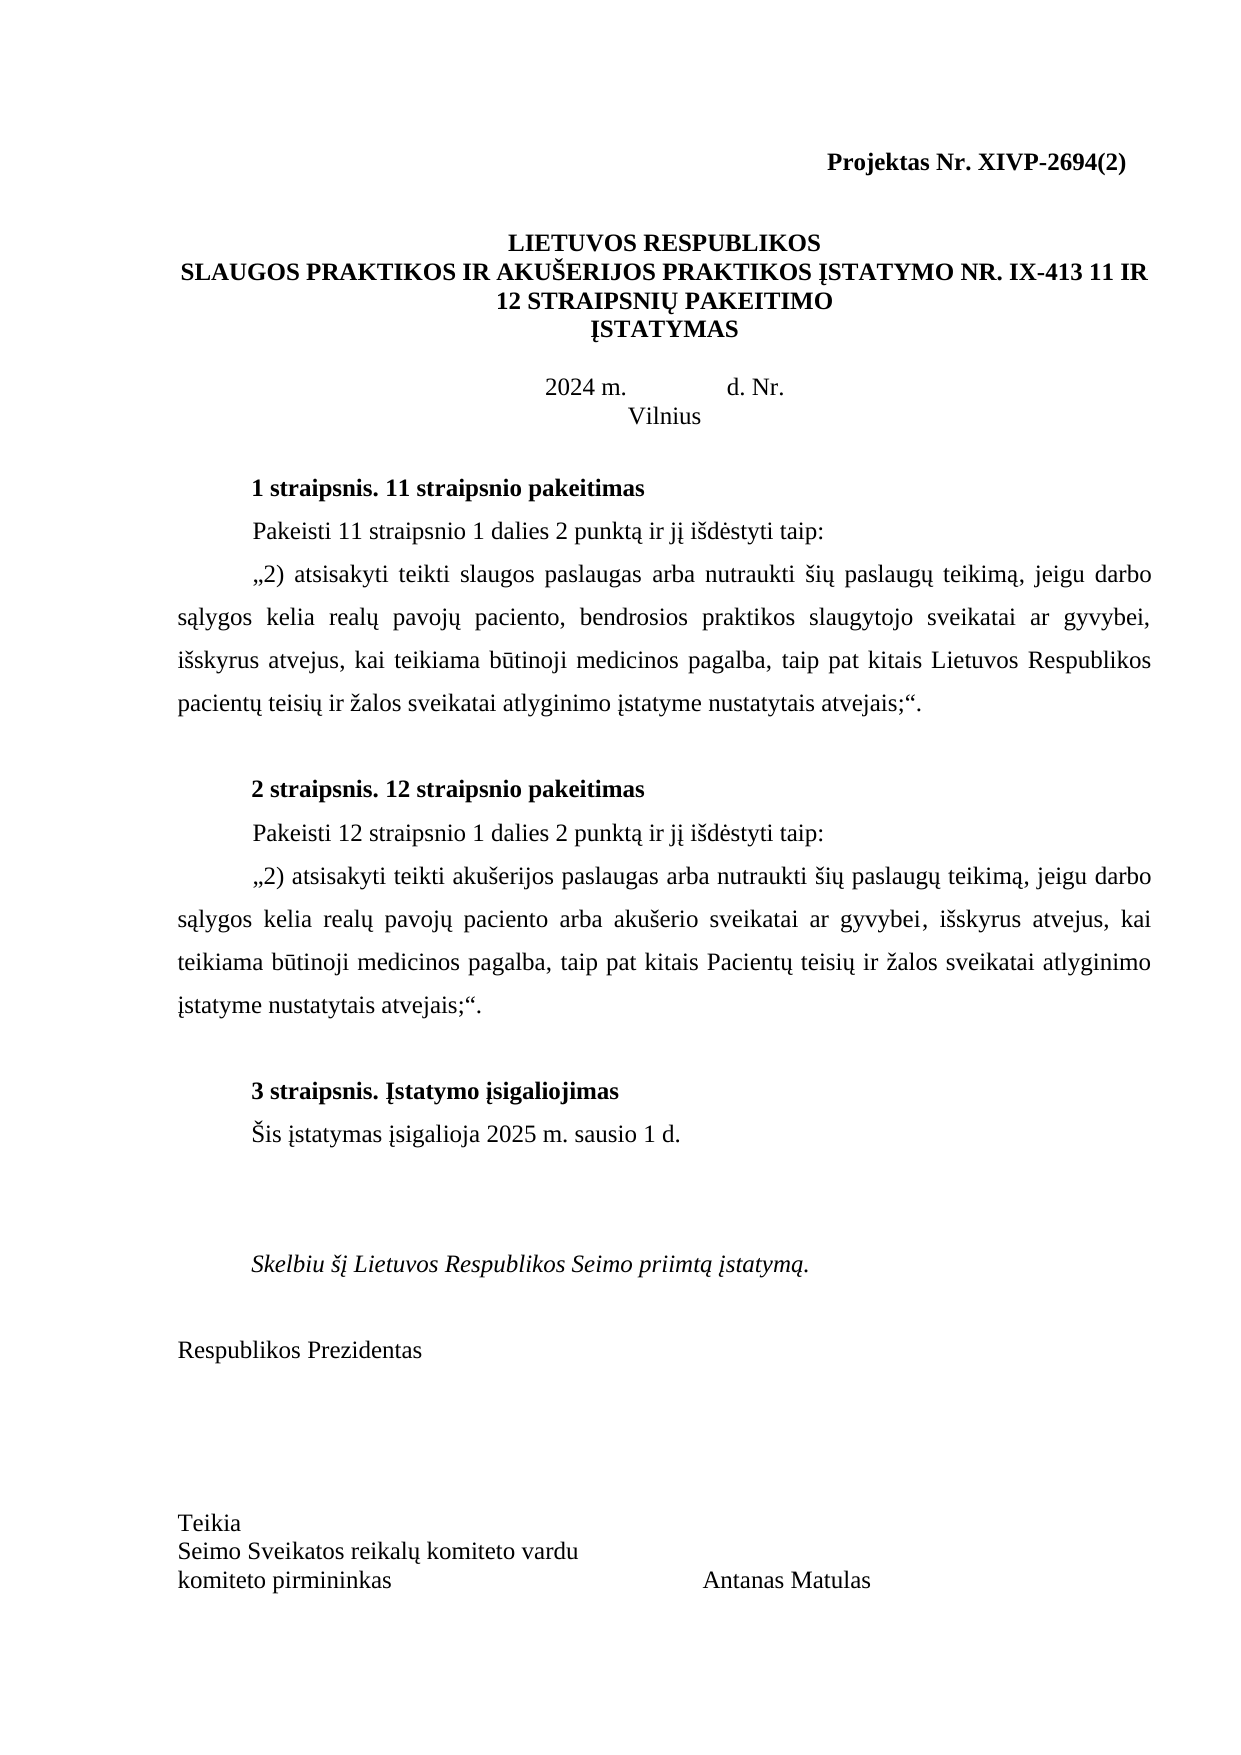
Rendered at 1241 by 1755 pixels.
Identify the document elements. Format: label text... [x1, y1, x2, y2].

text 3 straipsnis. Įstatymo įsigaliojimas [177, 1076, 1152, 1105]
text Skelbiu šį Lietuvos Respublikos Seimo priimtą įstatymą. [177, 1249, 1152, 1278]
text Pakeisti 12 straipsnio 1 dalies 2 punktą ir jį išdėstyti taip: [177, 818, 1152, 846]
text komiteto pirmininkas Antanas Matulas [177, 1565, 1152, 1594]
text „2) atsisakyti teikti akušerijos paslaugas arba nutraukti šių paslaugų teikimą, jeigu darbo sąlygos kelia realų pavojų paciento arba akušerio sveikatai ar gyvybei, išskyrus atvejus, kai teikiama būtinoji medicinos pagalba, taip pat kitais Pacientų teisių ir žalos sveikatai atlyginimo įstatyme nustatytais atvejais;“. [177, 861, 1152, 1019]
text Respublikos Prezidentas [177, 1335, 1152, 1364]
text Šis įstatymas įsigalioja 2025 m. sausio 1 d. [177, 1119, 1152, 1148]
text ĮSTATYMAS [177, 314, 1152, 343]
text 2024 m. d. Nr. [177, 372, 1152, 401]
text 1 straipsnis. 11 straipsnio pakeitimas [177, 473, 1152, 501]
text Vilnius [177, 401, 1152, 429]
text 2 straipsnis. 12 straipsnio pakeitimas [177, 774, 1152, 803]
text Seimo Sveikatos reikalų komiteto vardu [177, 1536, 1152, 1565]
text Pakeisti 11 straipsnio 1 dalies 2 punktą ir jį išdėstyti taip: [177, 516, 1152, 544]
text LIETUVOS RESPUBLIKOS [177, 228, 1152, 257]
text SLAUGOS PRAKTIKOS IR AKUŠERIJOS PRAKTIKOS ĮSTATYMO NR. IX-413 11 ir 12 STRAIPSNIŲ PAKEITIMO [177, 257, 1152, 314]
text Projektas Nr. XIVP-2694(2) [827, 147, 1152, 176]
text „2) atsisakyti teikti slaugos paslaugas arba nutraukti šių paslaugų teikimą, jeigu darbo sąlygos kelia realų pavojų paciento, bendrosios praktikos slaugytojo sveikatai ar gyvybei, išskyrus atvejus, kai teikiama būtinoji medicinos pagalba, taip pat kitais Lietuvos Respublikos pacientų teisių ir žalos sveikatai atlyginimo įstatyme nustatytais atvejais;“. [177, 559, 1152, 717]
text Teikia [177, 1508, 1152, 1536]
